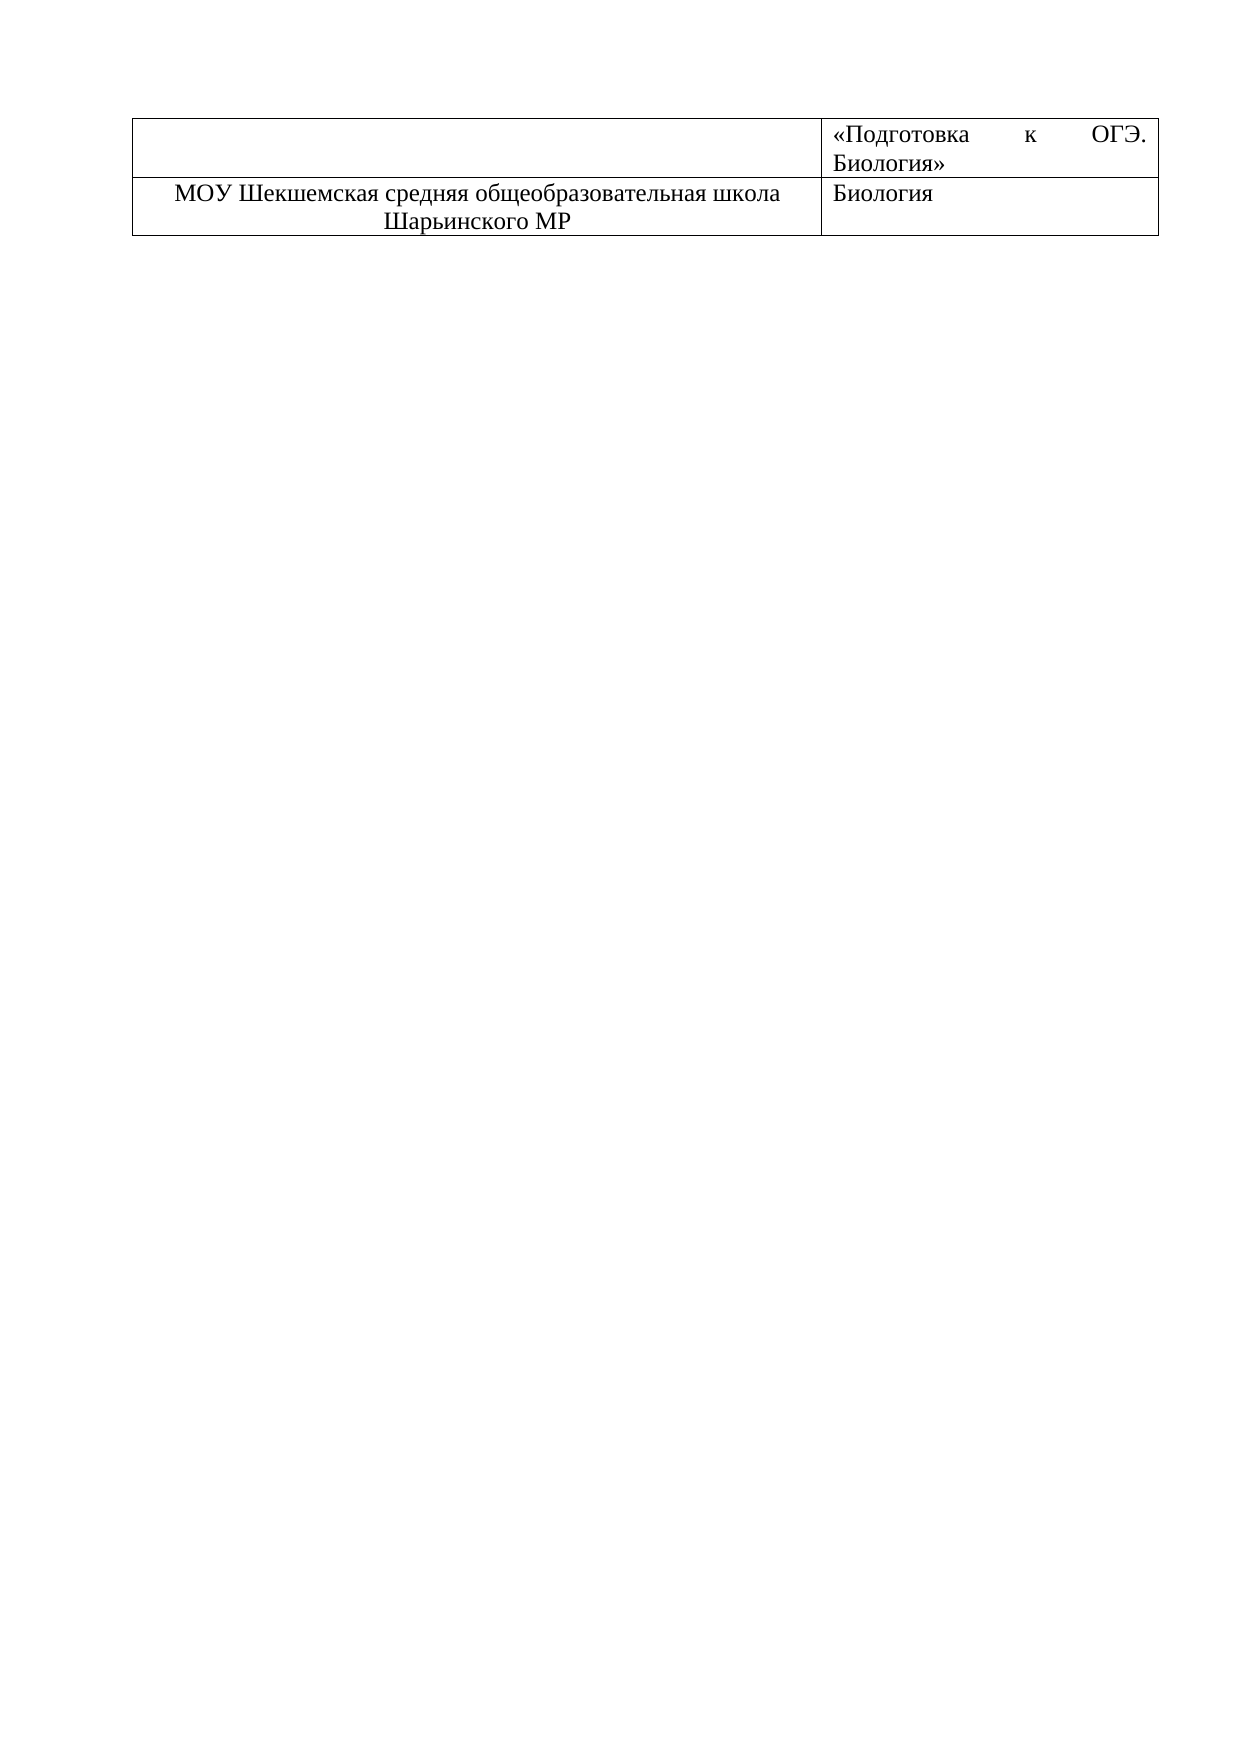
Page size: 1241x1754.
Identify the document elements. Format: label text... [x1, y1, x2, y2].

table_cell [133, 119, 821, 177]
table_cell «Подготовка к ОГЭ. Биология» [822, 119, 1158, 177]
table_cell МОУ Шекшемская средняя общеобразовательная школа Шарьинского МР [133, 178, 821, 235]
table_cell Биология [822, 178, 1158, 235]
